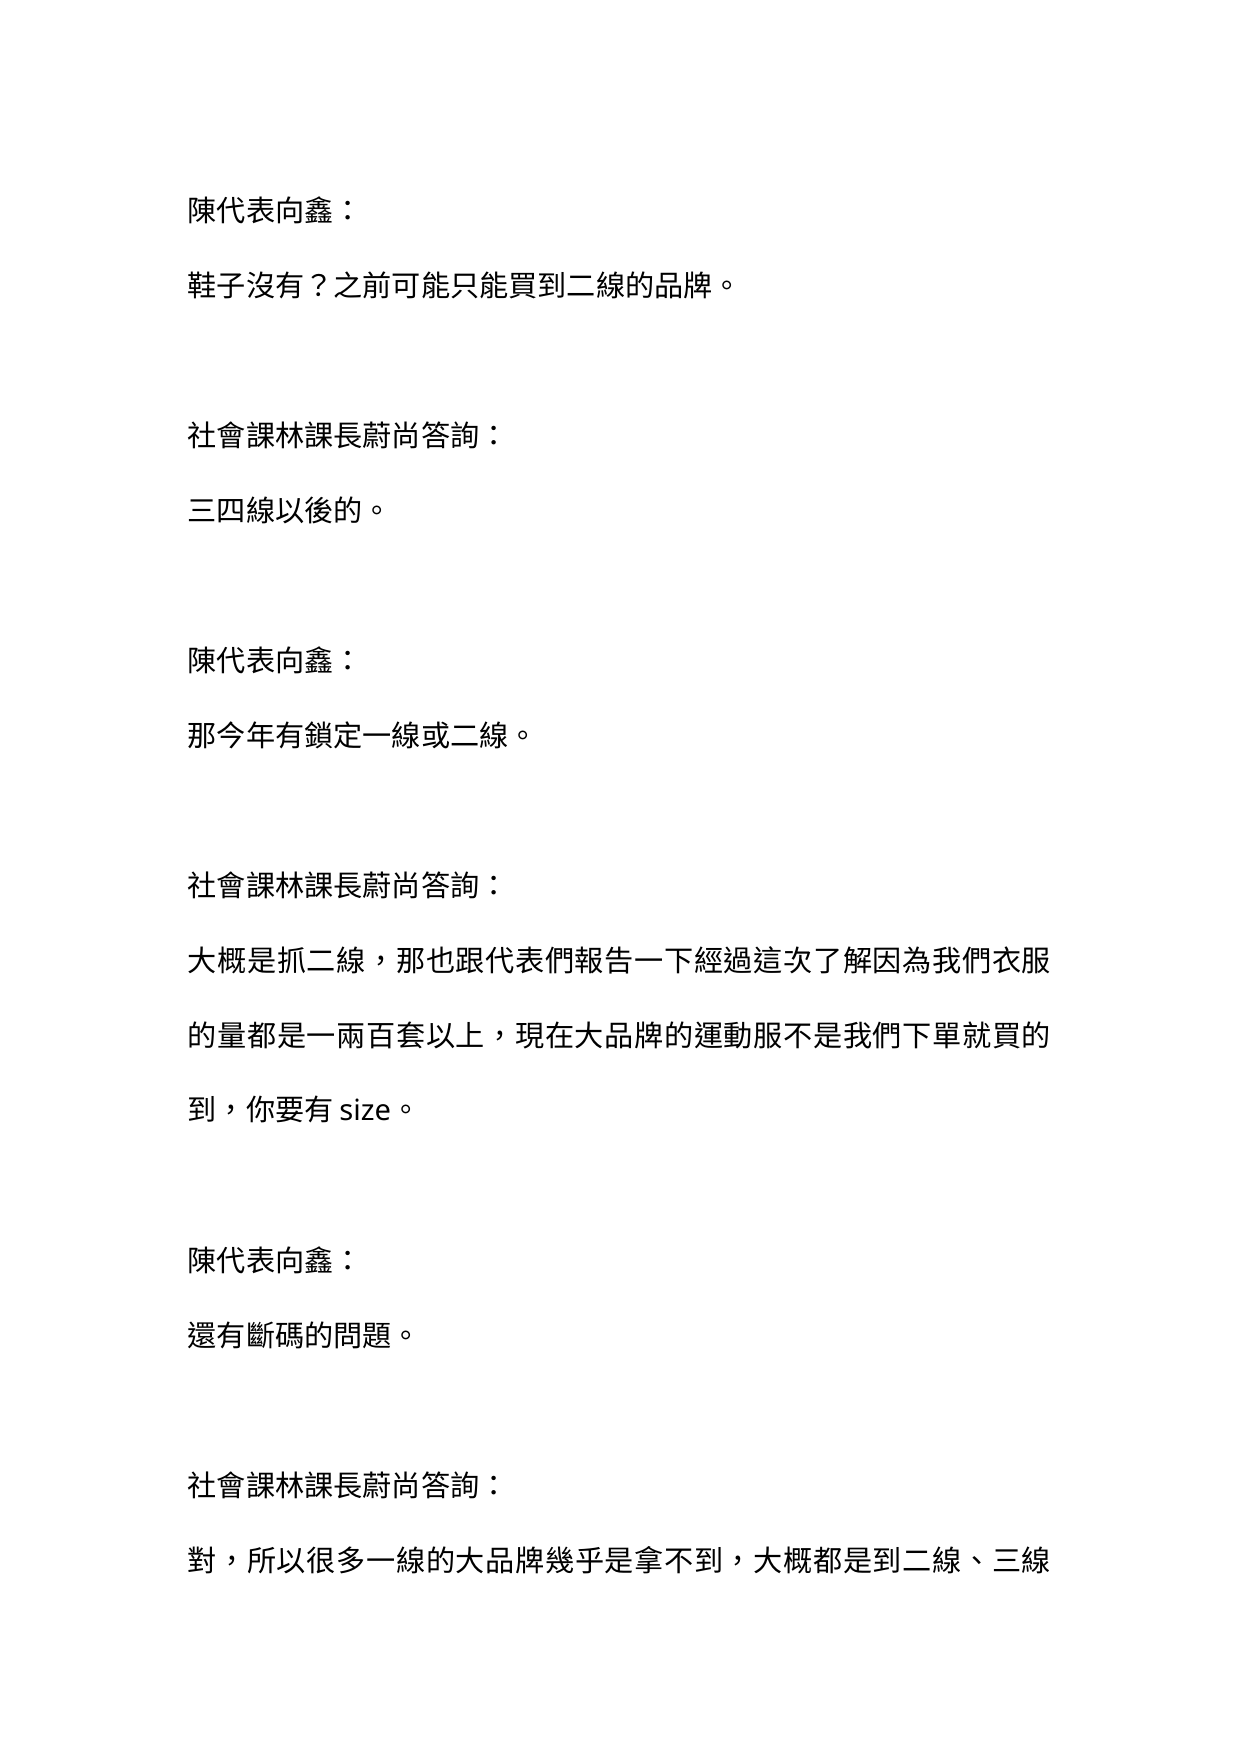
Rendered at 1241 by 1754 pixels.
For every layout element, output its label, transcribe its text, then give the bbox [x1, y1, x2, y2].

text 陳代表向鑫： [187, 164, 1053, 239]
text 對，所以很多一線的大品牌幾乎是拿不到，大概都是到二線、三線 [187, 1514, 1053, 1589]
text 社會課林課長蔚尚答詢： [187, 839, 1053, 914]
text 那今年有鎖定一線或二線。 [187, 689, 1053, 764]
text 陳代表向鑫： [187, 614, 1053, 689]
text 鞋子沒有？之前可能只能買到二線的品牌。 [187, 239, 1053, 314]
text 社會課林課長蔚尚答詢： [187, 1439, 1053, 1514]
text 社會課林課長蔚尚答詢： [187, 389, 1053, 464]
text 三四線以後的。 [187, 464, 1053, 539]
text 陳代表向鑫： [187, 1214, 1053, 1289]
text 還有斷碼的問題。 [187, 1289, 1053, 1364]
text 大概是抓二線，那也跟代表們報告一下經過這次了解因為我們衣服的量都是一兩百套以上，現在大品牌的運動服不是我們下單就買的到，你要有size。 [187, 914, 1053, 1139]
